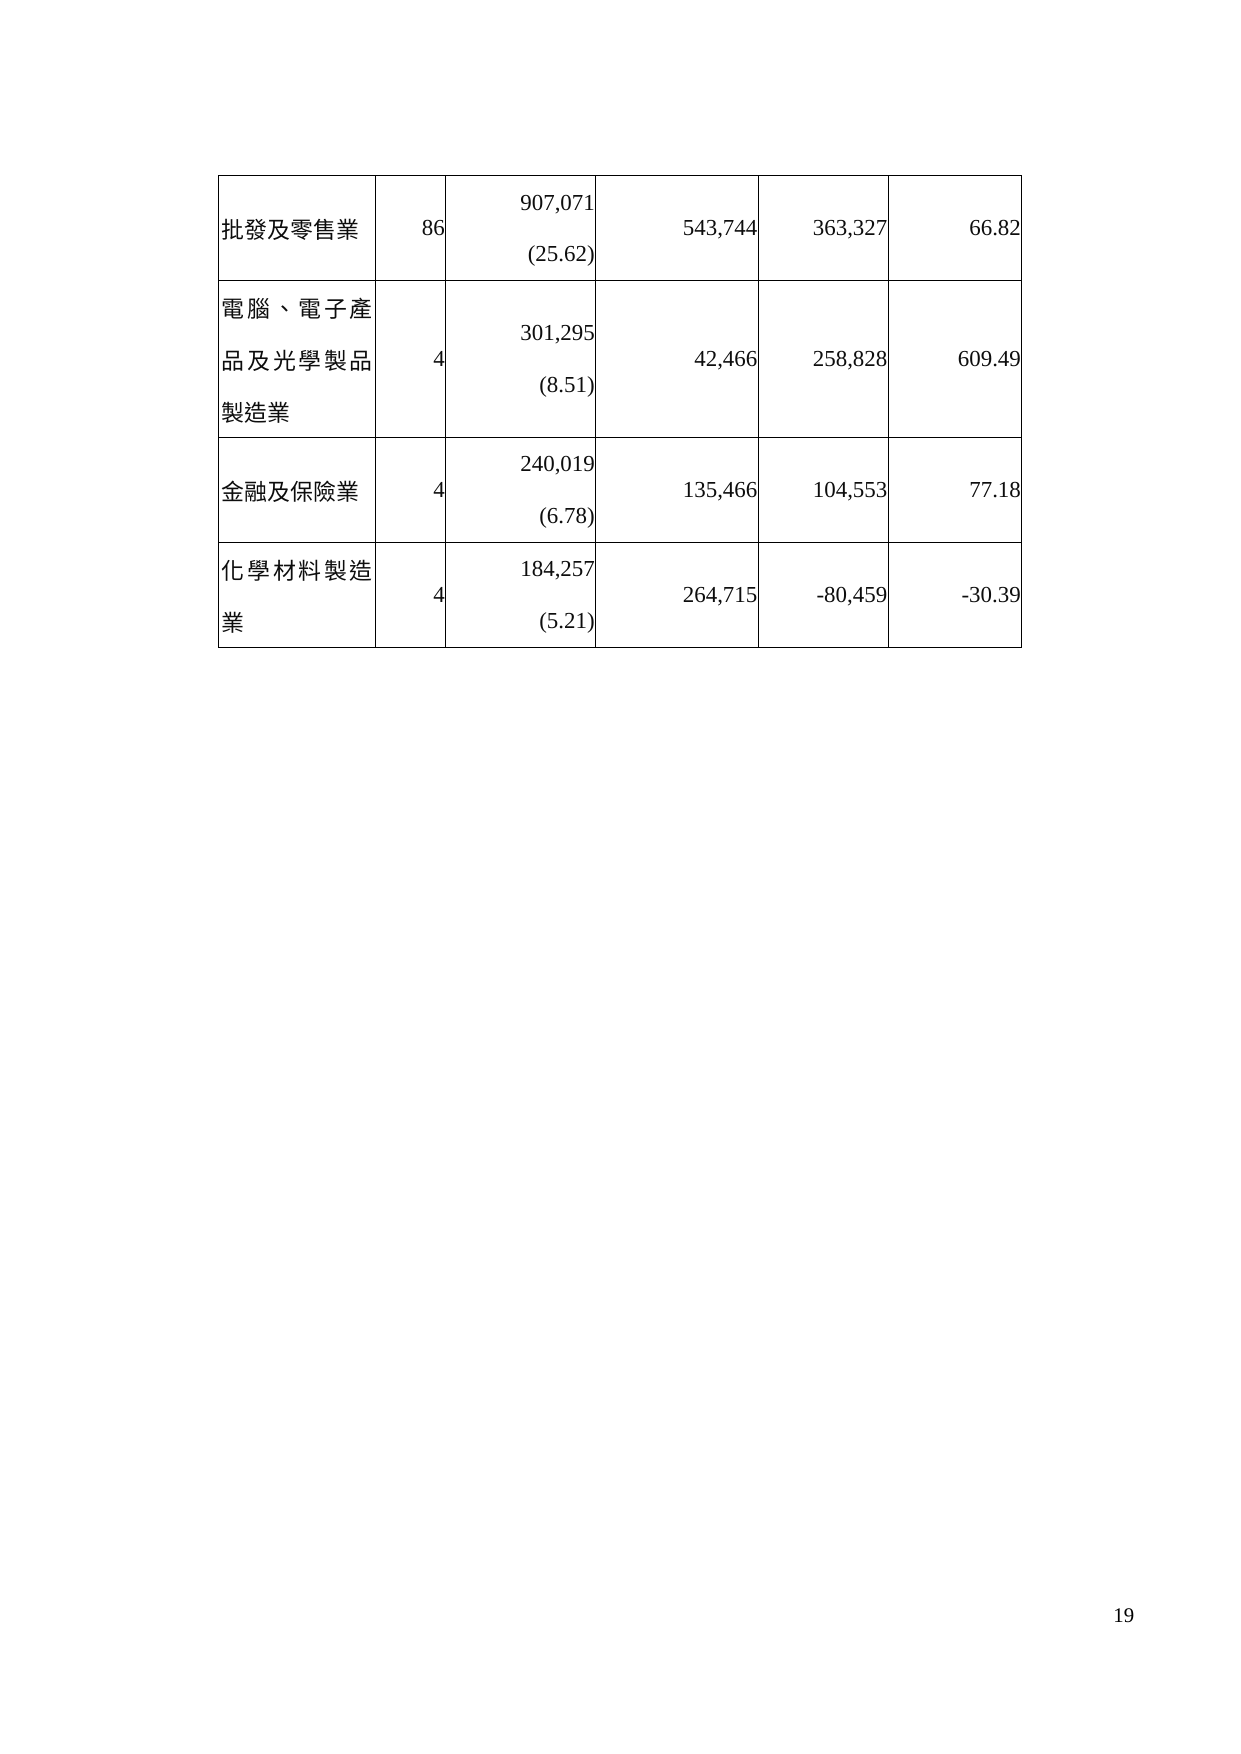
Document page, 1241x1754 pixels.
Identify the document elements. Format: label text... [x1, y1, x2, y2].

table_cell 907,071 (25.62) [446, 176, 595, 280]
table_cell 4 [376, 543, 445, 647]
table_cell 77.18 [889, 438, 1021, 542]
table_cell 金融及保險業 [219, 438, 375, 542]
table_cell 240,019 (6.78) [446, 438, 595, 542]
table_cell 543,744 [596, 176, 758, 280]
table_cell 66.82 [889, 176, 1021, 280]
table_cell 4 [376, 438, 445, 542]
table_cell -30.39 [889, 543, 1021, 647]
table_cell 135,466 [596, 438, 758, 542]
table_cell 258,828 [759, 281, 888, 437]
table_cell 609.49 [889, 281, 1021, 437]
table_cell 化學材料製造業 [219, 543, 375, 647]
table_cell 4 [376, 281, 445, 437]
table_cell 264,715 [596, 543, 758, 647]
table_cell 批發及零售業 [219, 176, 375, 280]
table_cell 104,553 [759, 438, 888, 542]
table_cell 301,295 (8.51) [446, 281, 595, 437]
table_cell 86 [376, 176, 445, 280]
table_cell 363,327 [759, 176, 888, 280]
table_cell -80,459 [759, 543, 888, 647]
table_cell 42,466 [596, 281, 758, 437]
table_cell 184,257 (5.21) [446, 543, 595, 647]
table_cell 電腦、電子產品及光學製品製造業 [219, 281, 375, 437]
